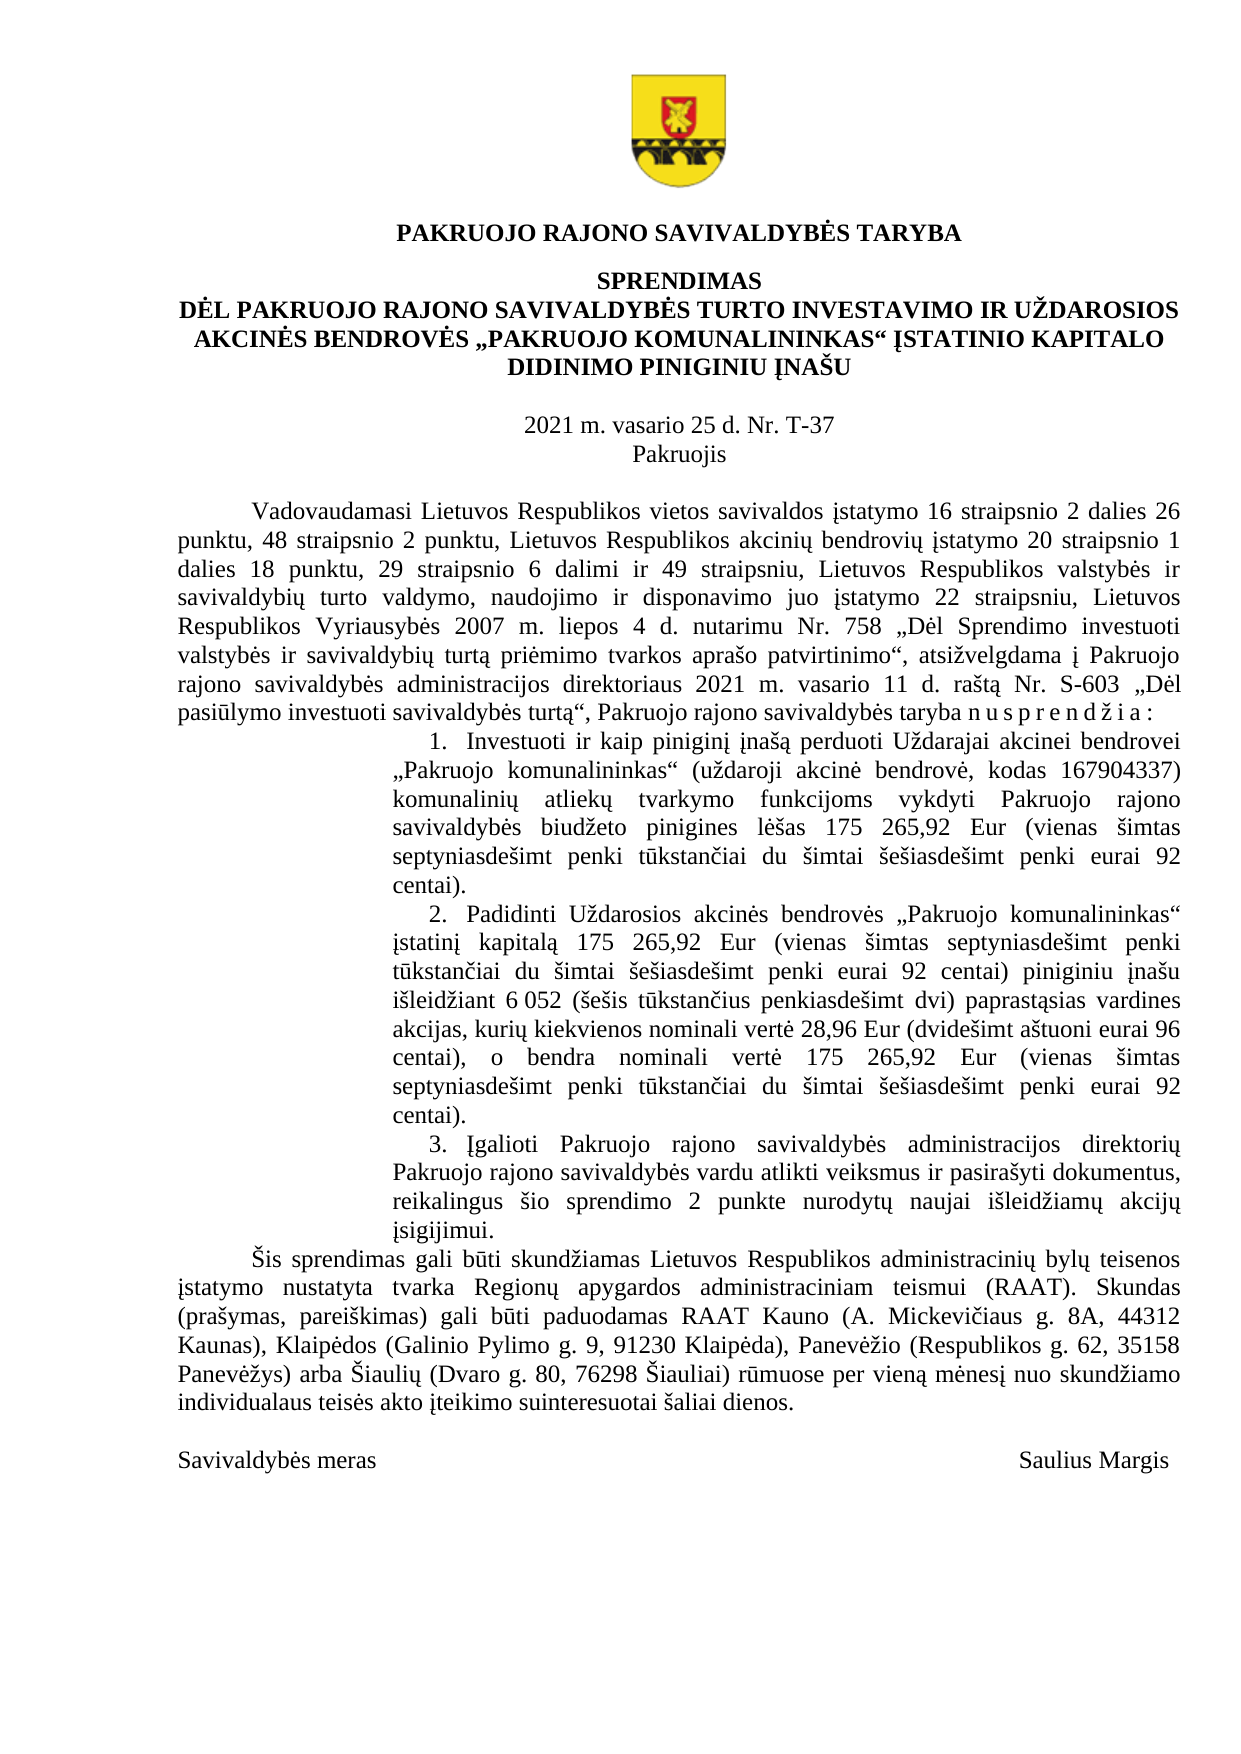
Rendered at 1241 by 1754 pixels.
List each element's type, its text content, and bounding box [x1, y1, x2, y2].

text Pakruojis [177, 439, 1181, 467]
list Įgalioti Pakruojo rajono savivaldybės administracijos direktorių Pakruojo rajono savivaldybės vardu atlikti veiksmus ir pasirašyti dokumentus, reikalingus šio sprendimo 2 punkte nurodytų naujai išleidžiamų akcijų įsigijimui. [355, 1129, 1181, 1244]
text Vadovaudamasi Lietuvos Respublikos vietos savivaldos įstatymo 16 straipsnio 2 dalies 26 punktu, 48 straipsnio 2 punktu, Lietuvos Respublikos akcinių bendrovių įstatymo 20 straipsnio 1 dalies 18 punktu, 29 straipsnio 6 dalimi ir 49 straipsniu, Lietuvos Respublikos valstybės ir savivaldybių turto valdymo, naudojimo ir disponavimo juo įstatymo 22 straipsniu, Lietuvos Respublikos Vyriausybės 2007 m. liepos 4 d. nutarimu Nr. 758 „Dėl Sprendimo investuoti valstybės ir savivaldybių turtą priėmimo tvarkos aprašo patvirtinimo“, atsižvelgdama į Pakruojo rajono savivaldybės administracijos direktoriaus 2021 m. vasario 11 d. raštą Nr. S-603 „Dėl pasiūlymo investuoti savivaldybės turtą“, Pakruojo rajono savivaldybės taryba nusprendžia: [177, 496, 1181, 726]
text 2021 m. vasario 25 d. Nr. T-37 [177, 410, 1181, 439]
text PAKRUOJO RAJONO SAVIVALDYBĖS TARYBA [177, 218, 1181, 247]
text DĖL PAKRUOJO RAJONO SAVIVALDYBĖS TURTO INVESTAVIMO IR UŽDAROSIOS AKCINĖS BENDROVĖS „PAKRUOJO KOMUNALININKAS“ ĮSTATINIO KAPITALO DIDINIMO PINIGINIU ĮNAŠU [177, 295, 1181, 381]
text Šis sprendimas gali būti skundžiamas Lietuvos Respublikos administracinių bylų teisenos įstatymo nustatyta tvarka Regionų apygardos administraciniam teismui (RAAT). Skundas (prašymas, pareiškimas) gali būti paduodamas RAAT Kauno (A. Mickevičiaus g. 8A, 44312 Kaunas), Klaipėdos (Galinio Pylimo g. 9, 91230 Klaipėda), Panevėžio (Respublikos g. 62, 35158 Panevėžys) arba Šiaulių (Dvaro g. 80, 76298 Šiauliai) rūmuose per vieną mėnesį nuo skundžiamo individualaus teisės akto įteikimo suinteresuotai šaliai dienos. [177, 1244, 1181, 1416]
list Padidinti Uždarosios akcinės bendrovės „Pakruojo komunalininkas“ įstatinį kapitalą 175 265,92 Eur (vienas šimtas septyniasdešimt penki tūkstančiai du šimtai šešiasdešimt penki eurai 92 centai) piniginiu įnašu išleidžiant 6 052 (šešis tūkstančius penkiasdešimt dvi) paprastąsias vardines akcijas, kurių kiekvienos nominali vertė 28,96 Eur (dvidešimt aštuoni eurai 96 centai), o bendra nominali vertė 175 265,92 Eur (vienas šimtas septyniasdešimt penki tūkstančiai du šimtai šešiasdešimt penki eurai 92 centai). [355, 899, 1181, 1129]
text SPRENDIMAS [177, 266, 1181, 295]
text Savivaldybės meras Saulius Margis [177, 1445, 1181, 1474]
list Investuoti ir kaip piniginį įnašą perduoti Uždarajai akcinei bendrovei „Pakruojo komunalininkas“ (uždaroji akcinė bendrovė, kodas 167904337) komunalinių atliekų tvarkymo funkcijoms vykdyti Pakruojo rajono savivaldybės biudžeto pinigines lėšas 175 265,92 Eur (vienas šimtas septyniasdešimt penki tūkstančiai du šimtai šešiasdešimt penki eurai 92 centai). [355, 726, 1181, 899]
